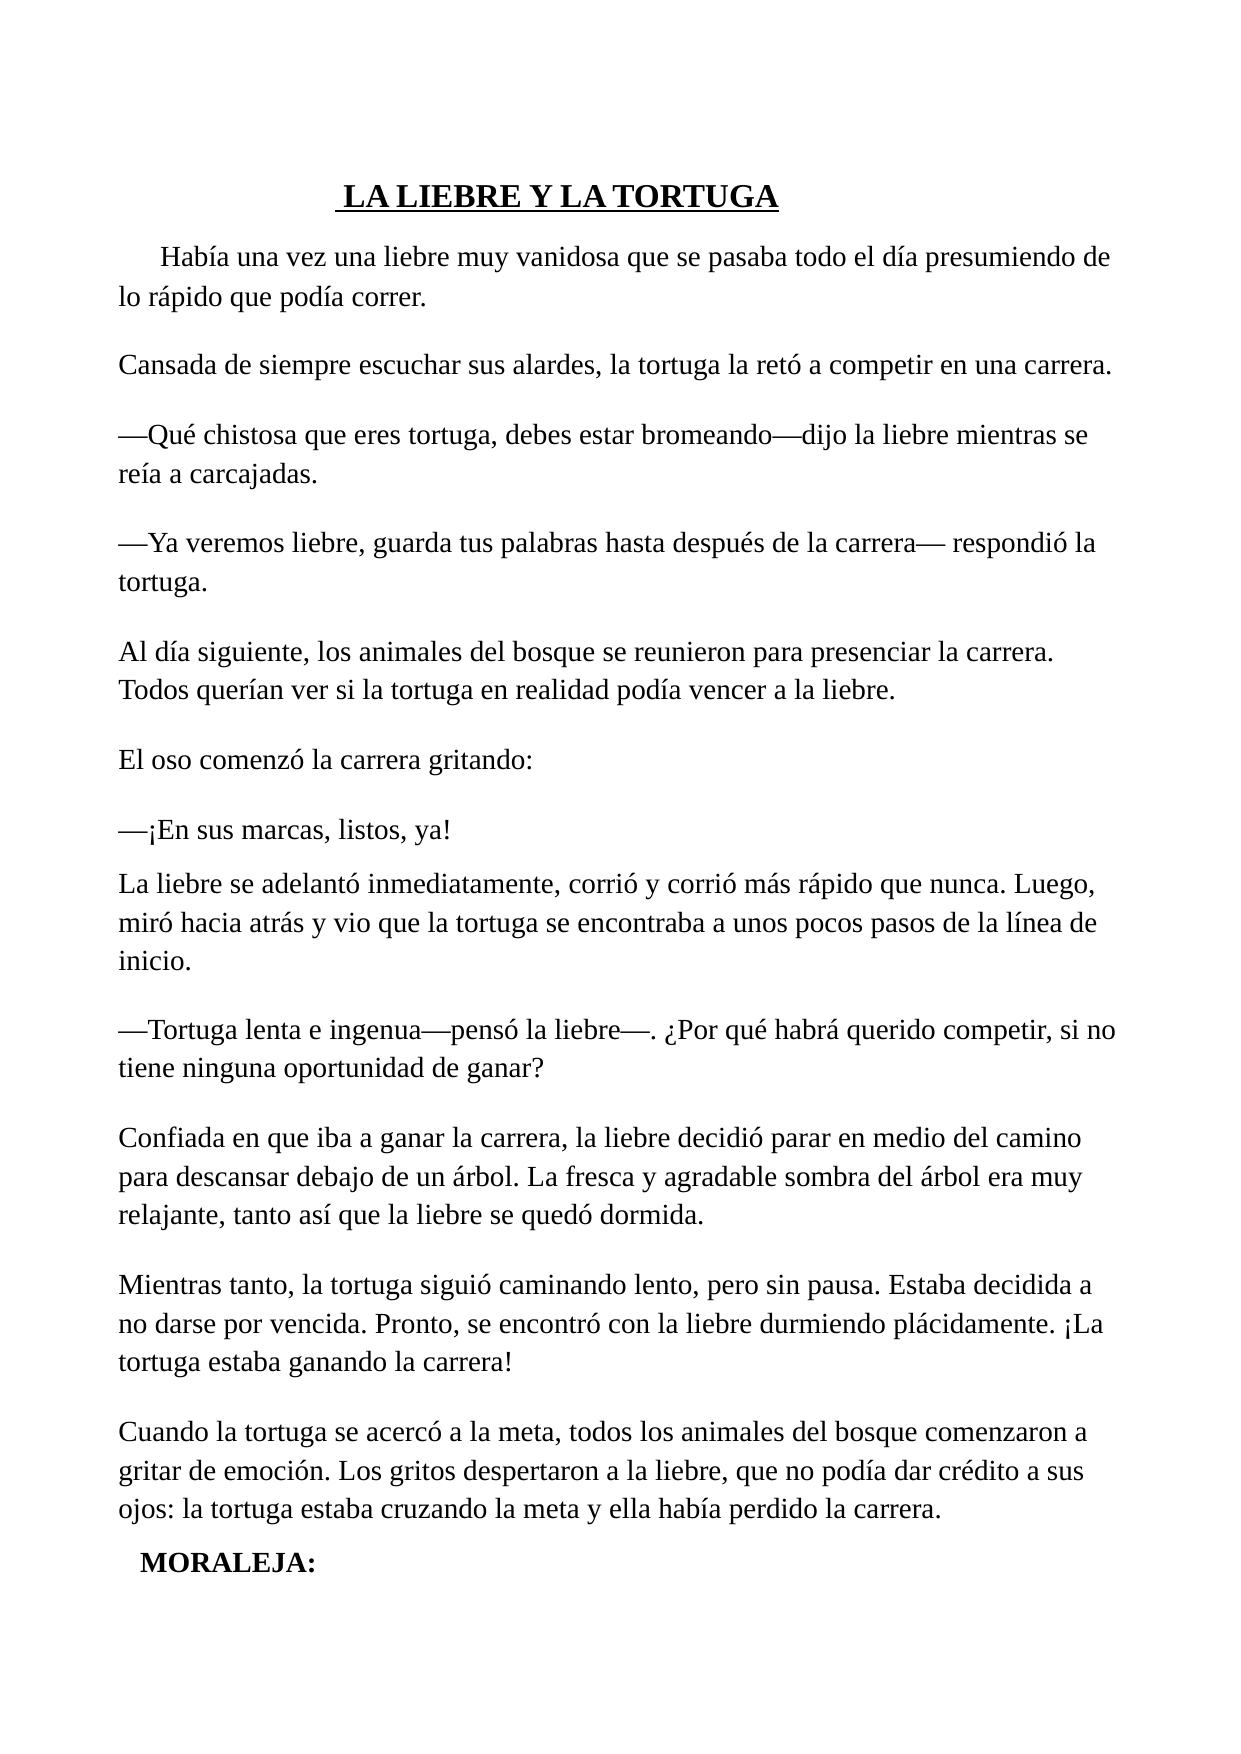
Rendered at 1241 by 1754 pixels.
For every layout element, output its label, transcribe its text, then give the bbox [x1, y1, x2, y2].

text El oso comenzó la carrera gritando: [118, 742, 1122, 776]
text Al día siguiente, los animales del bosque se reunieron para presenciar la carrera. Todos querían ver si la tortuga en realidad podía vencer a la liebre. [118, 634, 1122, 706]
text Cansada de siempre escuchar sus alardes, la tortuga la retó a competir en una carrera. [118, 347, 1122, 381]
text MORALEJA: [118, 1545, 1122, 1579]
text —¡En sus marcas, listos, ya! [118, 812, 1122, 846]
text Confiada en que iba a ganar la carrera, la liebre decidió parar en medio del camino para descansar debajo de un árbol. La fresca y agradable sombra del árbol era muy relajante, tanto así que la liebre se quedó dormida. [118, 1120, 1122, 1231]
text La liebre se adelantó inmediatamente, corrió y corrió más rápido que nunca. Luego, miró hacia atrás y vio que la tortuga se encontraba a unos pocos pasos de la línea de inicio. [118, 866, 1122, 977]
text Mientras tanto, la tortuga siguió caminando lento, pero sin pausa. Estaba decidida a no darse por vencida. Pronto, se encontró con la liebre durmiendo plácidamente. ¡La tortuga estaba ganando la carrera! [118, 1267, 1122, 1378]
text —Tortuga lenta e ingenua—pensó la liebre—. ¿Por qué habrá querido competir, si no tiene ninguna oportunidad de ganar? [118, 1012, 1122, 1084]
text —Ya veremos liebre, guarda tus palabras hasta después de la carrera— respondió la tortuga. [118, 526, 1122, 598]
text LA LIEBRE Y LA TORTUGA [118, 177, 1122, 215]
text Cuando la tortuga se acercó a la meta, todos los animales del bosque comenzaron a gritar de emoción. Los gritos despertaron a la liebre, que no podía dar crédito a sus ojos: la tortuga estaba cruzando la meta y ella había perdido la carrera. [118, 1414, 1122, 1525]
text —Qué chistosa que eres tortuga, debes estar bromeando—dijo la liebre mientras se reía a carcajadas. [118, 417, 1122, 489]
text Había una vez una liebre muy vanidosa que se pasaba todo el día presumiendo de lo rápido que podía correr. [118, 235, 1122, 312]
